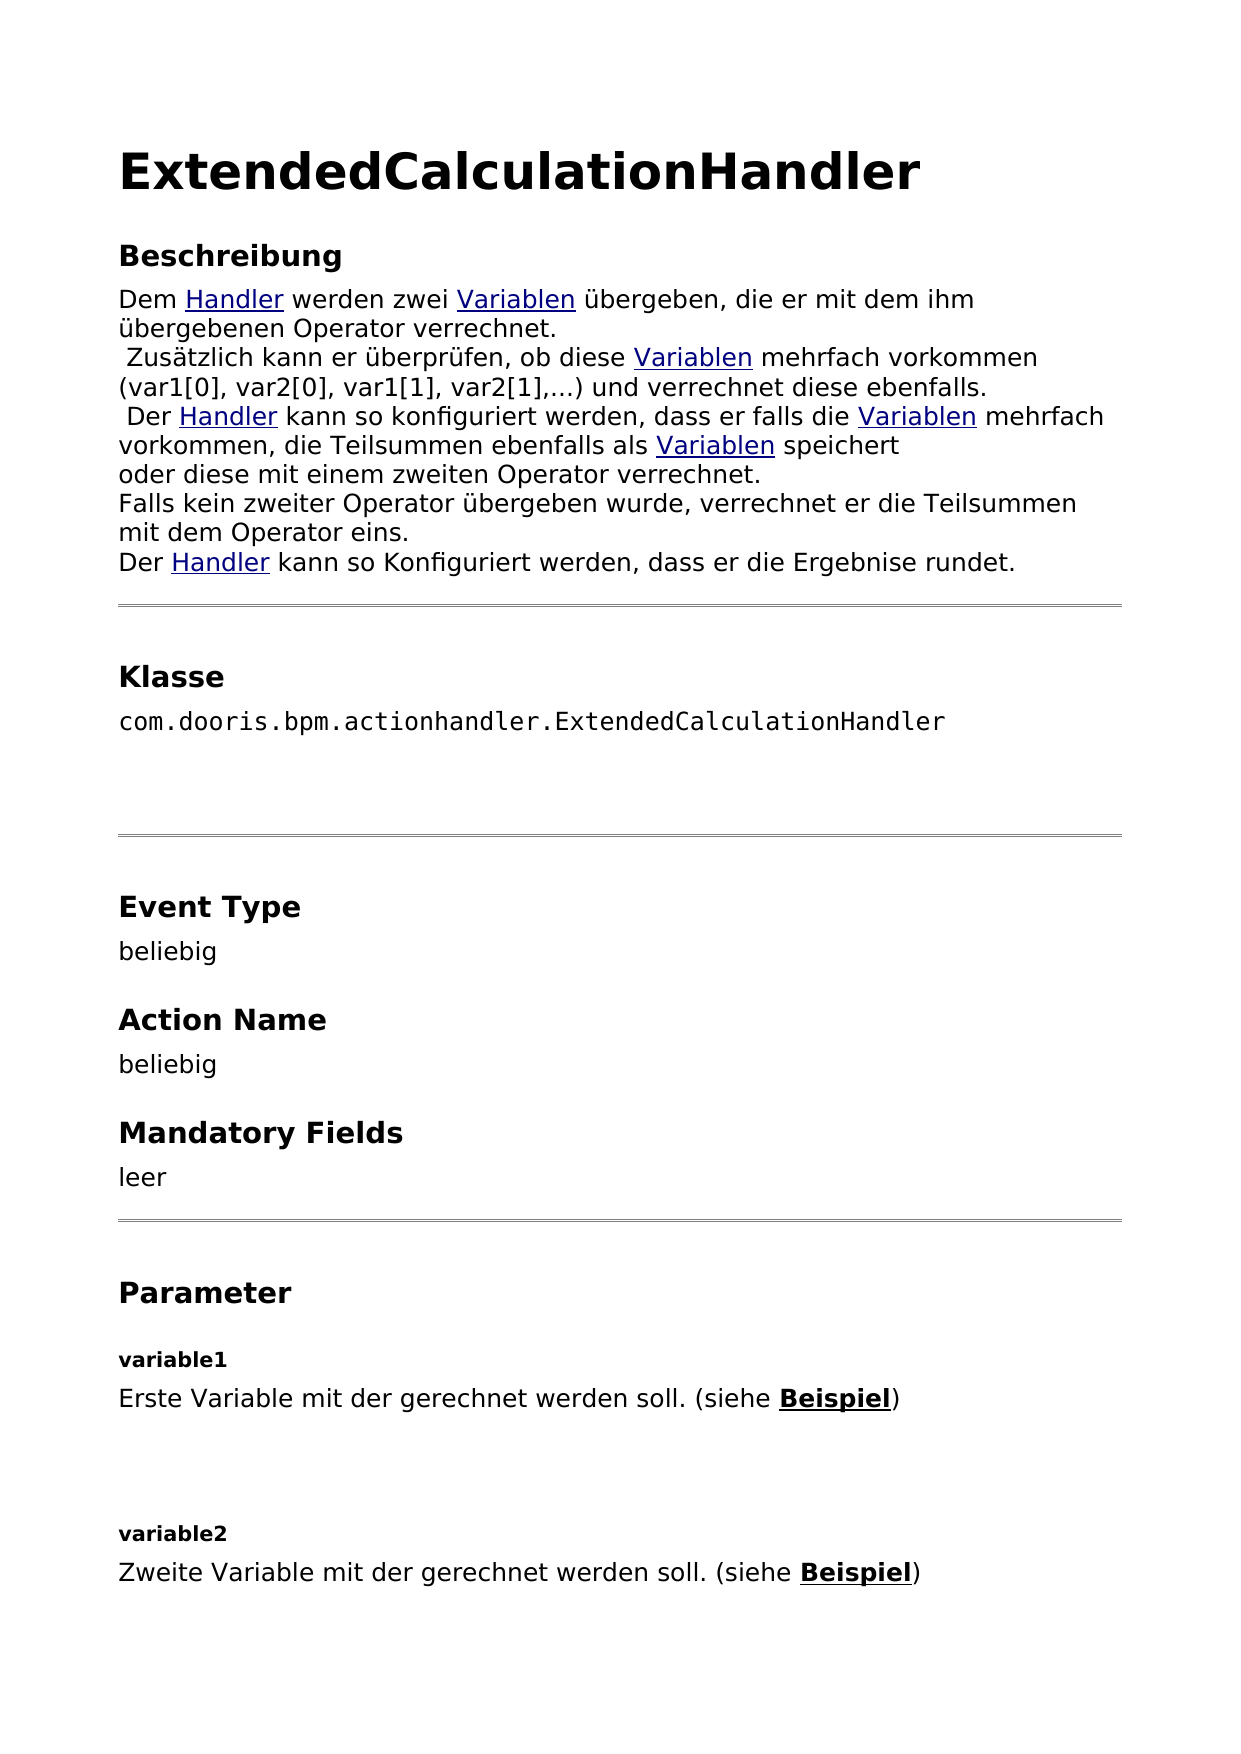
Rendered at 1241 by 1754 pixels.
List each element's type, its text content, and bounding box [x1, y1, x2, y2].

text leer [118, 1163, 1122, 1192]
text Erste Variable mit der gerechnet werden soll. (siehe Beispiel) [118, 1384, 1122, 1413]
subtitle Parameter [118, 1276, 1122, 1310]
text Zweite Variable mit der gerechnet werden soll. (siehe Beispiel) [118, 1559, 1122, 1588]
subtitle variable2 [118, 1522, 1122, 1546]
subtitle Beschreibung [118, 239, 1122, 273]
text Dem Handler werden zwei Variablen übergeben, die er mit dem ihm übergebenen Operator verrechnet. Zusätzlich kann er überprüfen, ob diese Variablen mehrfach vorkommen (var1[0], var2[0], var1[1], var2[1],...) und verrechnet diese ebenfalls. Der Handler kann so konfiguriert werden, dass er falls die Variablen mehrfach vorkommen, die Teilsummen ebenfalls als Variablen speichert oder diese mit einem zweiten Operator verrechnet. Falls kein zweiter Operator übergeben wurde, verrechnet er die Teilsummen mit dem Operator eins. Der Handler kann so Konfiguriert werden, dass er die Ergebnise rundet. [118, 285, 1122, 577]
text com.dooris.bpm.actionhandler.ExtendedCalculationHandler [118, 707, 1122, 736]
text beliebig [118, 1050, 1122, 1079]
subtitle Event Type [118, 890, 1122, 924]
text beliebig [118, 937, 1122, 966]
subtitle Action Name [118, 1003, 1122, 1037]
subtitle variable1 [118, 1348, 1122, 1372]
subtitle ExtendedCalculationHandler [118, 143, 1122, 201]
subtitle Klasse [118, 661, 1122, 695]
subtitle Mandatory Fields [118, 1117, 1122, 1151]
